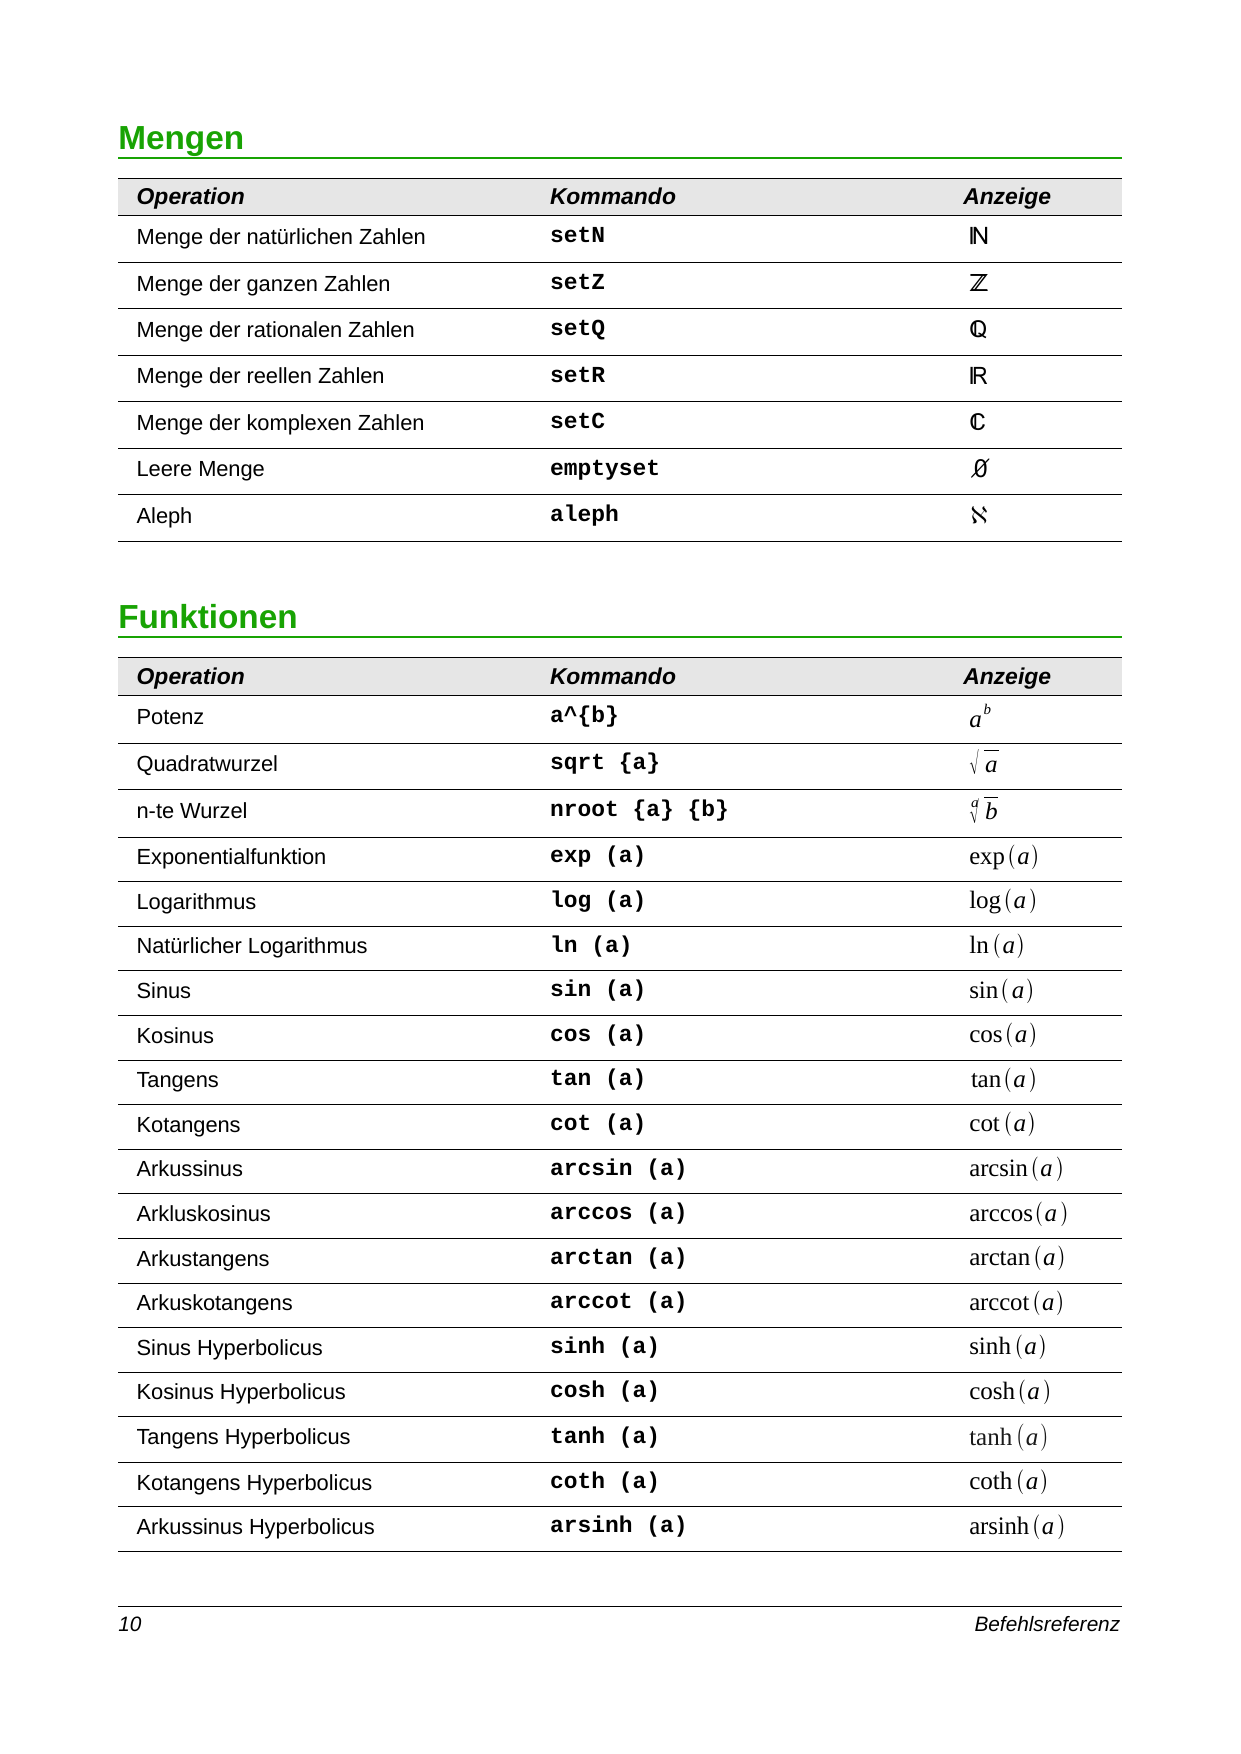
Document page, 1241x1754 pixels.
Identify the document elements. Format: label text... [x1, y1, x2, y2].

table_cell Sinus Hyperbolicus [118, 1328, 531, 1372]
table_cell [945, 1463, 1122, 1506]
table_cell Kotangens Hyperbolicus [118, 1463, 531, 1506]
table_cell setZ [531, 263, 945, 308]
table_cell log (a) [531, 882, 945, 926]
table_cell arsinh (a) [531, 1507, 945, 1551]
table_cell [945, 402, 1122, 448]
table_cell Tangens [118, 1061, 531, 1104]
table_cell tanh (a) [531, 1417, 945, 1462]
table_cell ln (a) [531, 927, 945, 970]
table_cell Sinus [118, 971, 531, 1015]
table_cell [945, 263, 1122, 308]
table_cell exp (a) [531, 838, 945, 881]
table_cell Aleph [118, 495, 531, 541]
table_cell [945, 1150, 1122, 1193]
table_cell [945, 356, 1122, 401]
table_header Operation [118, 179, 531, 215]
table_cell emptyset [531, 449, 945, 494]
table_cell arcsin (a) [531, 1150, 945, 1193]
table_cell [945, 744, 1122, 788]
table_cell sin (a) [531, 971, 945, 1015]
table_cell [945, 449, 1122, 494]
table_cell Kosinus [118, 1016, 531, 1059]
table_cell [945, 1328, 1122, 1372]
table_cell tan (a) [531, 1061, 945, 1104]
table_cell Arkussinus [118, 1150, 531, 1193]
table_cell Leere Menge [118, 449, 531, 494]
table_cell Exponentialfunktion [118, 838, 531, 881]
table_cell Menge der natürlichen Zahlen [118, 216, 531, 262]
table_cell Arkluskosinus [118, 1194, 531, 1238]
table_cell [945, 309, 1122, 355]
subtitle Funktionen [118, 598, 1122, 636]
table_cell aleph [531, 495, 945, 541]
table_cell [945, 216, 1122, 262]
table_cell [945, 1061, 1122, 1104]
table_cell [945, 1373, 1122, 1416]
table_cell [945, 1284, 1122, 1327]
table_cell [945, 1105, 1122, 1149]
table_cell Kosinus Hyperbolicus [118, 1373, 531, 1416]
table_cell Potenz [118, 696, 531, 743]
table_cell Natürlicher Logarithmus [118, 927, 531, 970]
table_cell Logarithmus [118, 882, 531, 926]
table_cell cos (a) [531, 1016, 945, 1059]
table_cell n-te Wurzel [118, 790, 531, 837]
table_header Anzeige [945, 179, 1122, 215]
table_cell Arkuskotangens [118, 1284, 531, 1327]
table_header Operation [118, 658, 531, 695]
table_cell [945, 971, 1122, 1015]
table_cell coth (a) [531, 1463, 945, 1506]
table_cell Menge der reellen Zahlen [118, 356, 531, 401]
table_cell [945, 1194, 1122, 1238]
table_cell [945, 1507, 1122, 1551]
table_cell Menge der komplexen Zahlen [118, 402, 531, 448]
table_cell [945, 1239, 1122, 1282]
table_cell cot (a) [531, 1105, 945, 1149]
table_cell Arkustangens [118, 1239, 531, 1282]
table_cell [945, 1417, 1122, 1462]
table_header Kommando [531, 179, 945, 215]
table_cell setQ [531, 309, 945, 355]
table_cell arctan (a) [531, 1239, 945, 1282]
table_cell Menge der ganzen Zahlen [118, 263, 531, 308]
table_cell cosh (a) [531, 1373, 945, 1416]
table_cell Arkussinus Hyperbolicus [118, 1507, 531, 1551]
table_cell [945, 838, 1122, 881]
table_cell Kotangens [118, 1105, 531, 1149]
table_cell sqrt {a} [531, 744, 945, 788]
table_cell nroot {a} {b} [531, 790, 945, 837]
table_cell Quadratwurzel [118, 744, 531, 788]
table_cell setC [531, 402, 945, 448]
table_cell sinh (a) [531, 1328, 945, 1372]
table_cell [945, 927, 1122, 970]
table_cell [945, 495, 1122, 541]
table_cell [945, 790, 1122, 837]
table_cell setN [531, 216, 945, 262]
table_cell Tangens Hyperbolicus [118, 1417, 531, 1462]
table_header Kommando [531, 658, 945, 695]
table_header Anzeige [945, 658, 1122, 695]
subtitle Mengen [118, 118, 1122, 157]
table_cell Menge der rationalen Zahlen [118, 309, 531, 355]
table_cell [945, 882, 1122, 926]
table_cell arccos (a) [531, 1194, 945, 1238]
table_cell [945, 1016, 1122, 1059]
table_cell a^{b} [531, 696, 945, 743]
table_cell setR [531, 356, 945, 401]
table_cell arccot (a) [531, 1284, 945, 1327]
table_cell [945, 696, 1122, 743]
